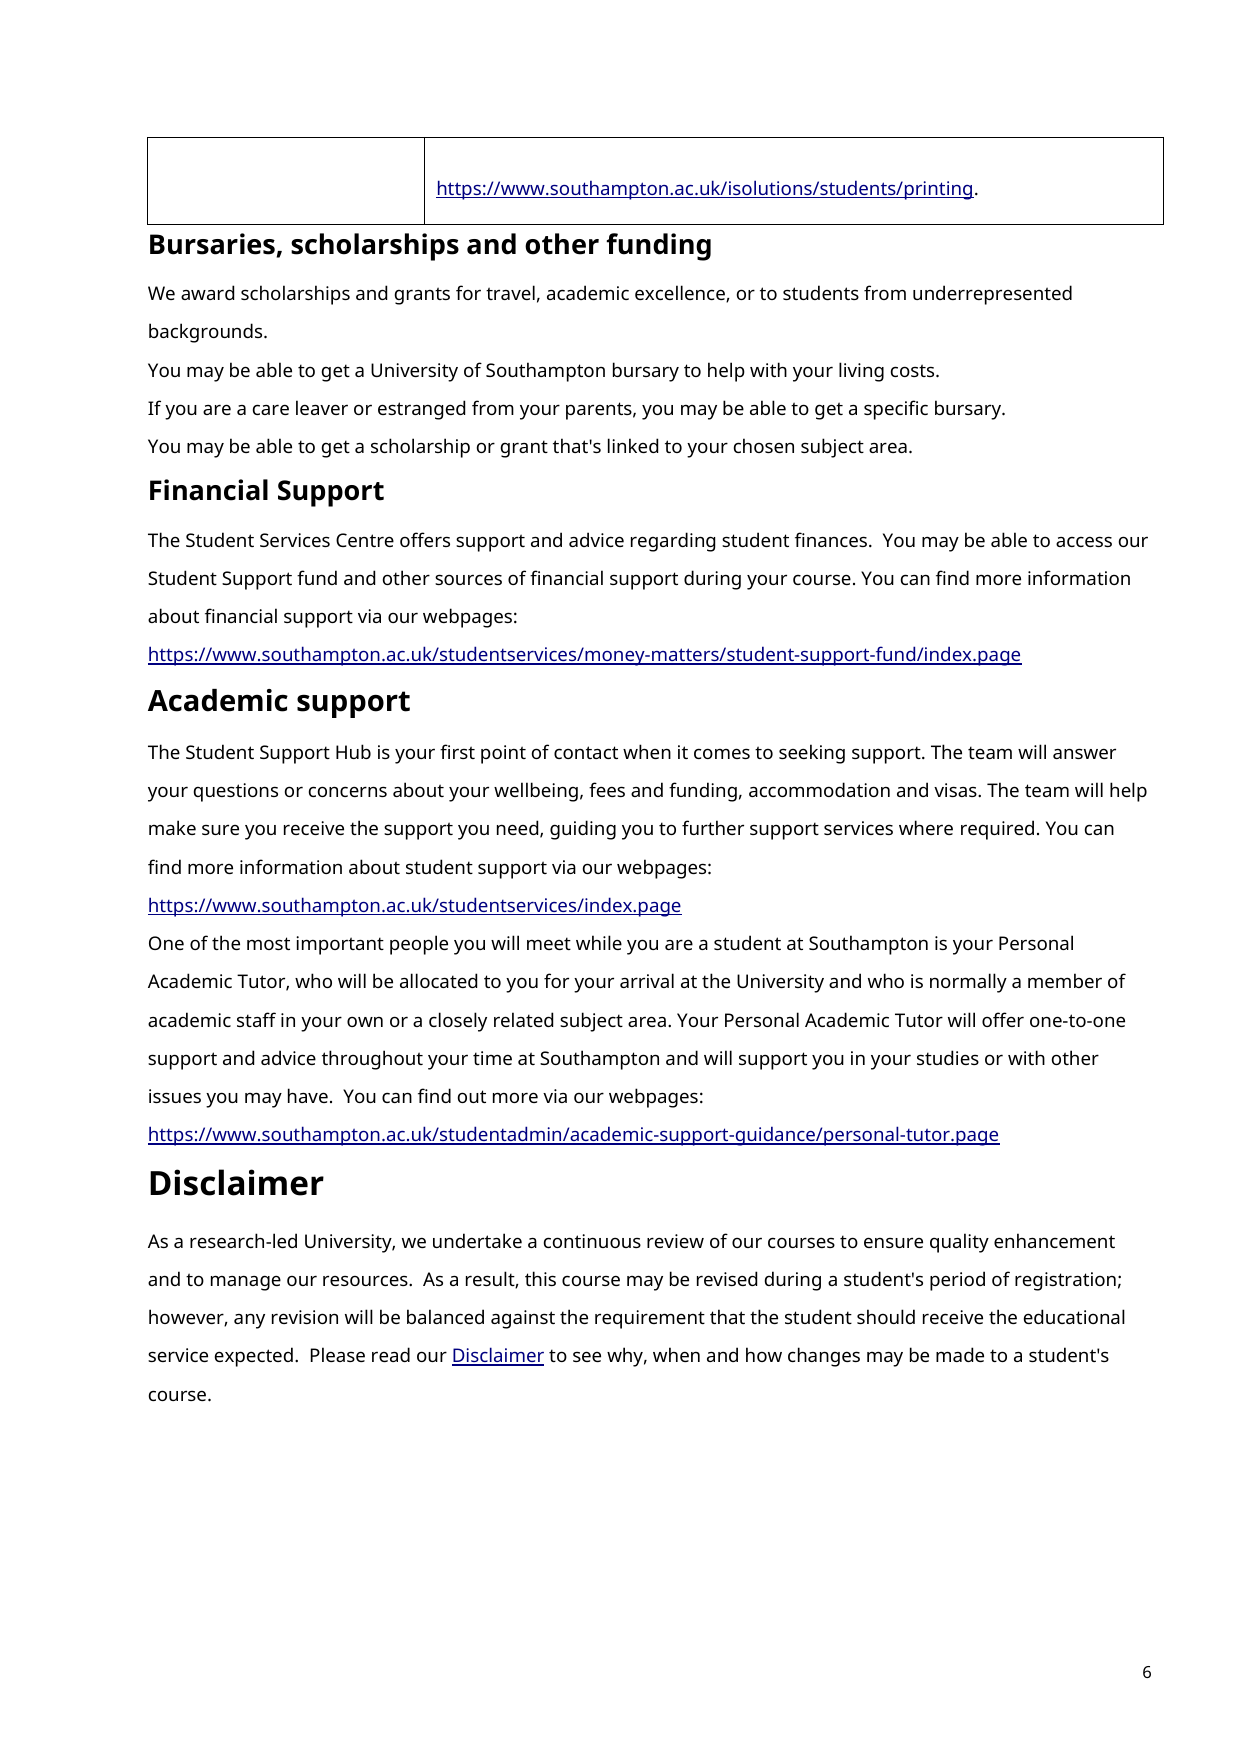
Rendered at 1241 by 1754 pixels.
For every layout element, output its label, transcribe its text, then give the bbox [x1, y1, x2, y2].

text We award scholarships and grants for travel, academic excellence, or to students from underrepresented backgrounds. [148, 280, 1152, 344]
text https://www.southampton.ac.uk/studentservices/index.page [148, 892, 1152, 918]
text One of the most important people you will meet while you are a student at Southampton is your Personal Academic Tutor, who will be allocated to you for your arrival at the University and who is normally a member of academic staff in your own or a closely related subject area. Your Personal Academic Tutor will offer one-to-one support and advice throughout your time at Southampton and will support you in your studies or with other issues you may have. You can find out more via our webpages: [148, 930, 1152, 1109]
subtitle Bursaries, scholarships and other funding [148, 225, 1152, 262]
text If you are a care leaver or estranged from your parents, you may be able to get a specific bursary. [148, 395, 1152, 421]
text The Student Support Hub is your first point of contact when it comes to seeking support. The team will answer your questions or concerns about your wellbeing, fees and funding, accommodation and visas. The team will help make sure you receive the support you need, guiding you to further support services where required. You can find more information about student support via our webpages: [148, 739, 1152, 879]
table_cell https://www.southampton.ac.uk/isolutions/students/printing. [425, 138, 1163, 224]
text https://www.southampton.ac.uk/studentadmin/academic-support-guidance/personal-tutor.page [148, 1122, 1152, 1147]
subtitle Disclaimer [148, 1160, 1152, 1205]
table_cell [148, 138, 424, 224]
subtitle Academic support [148, 680, 1152, 719]
text The Student Services Centre offers support and advice regarding student finances. You may be able to access our Student Support fund and other sources of financial support during your course. You can find more information about financial support via our webpages: https://www.southampton.ac.uk/studentservices/money-matters/student-support-fund/index.page [148, 527, 1152, 667]
subtitle Financial Support [148, 472, 1152, 508]
text You may be able to get a University of Southampton bursary to help with your living costs. [148, 357, 1152, 382]
text As a research-led University, we undertake a continuous review of our courses to ensure quality enhancement and to manage our resources. As a result, this course may be revised during a student's period of registration; however, any revision will be balanced against the requirement that the student should receive the educational service expected. Please read our Disclaimer to see why, when and how changes may be made to a student's course. [148, 1228, 1152, 1406]
text You may be able to get a scholarship or grant that's linked to your chosen subject area. [148, 433, 1152, 459]
